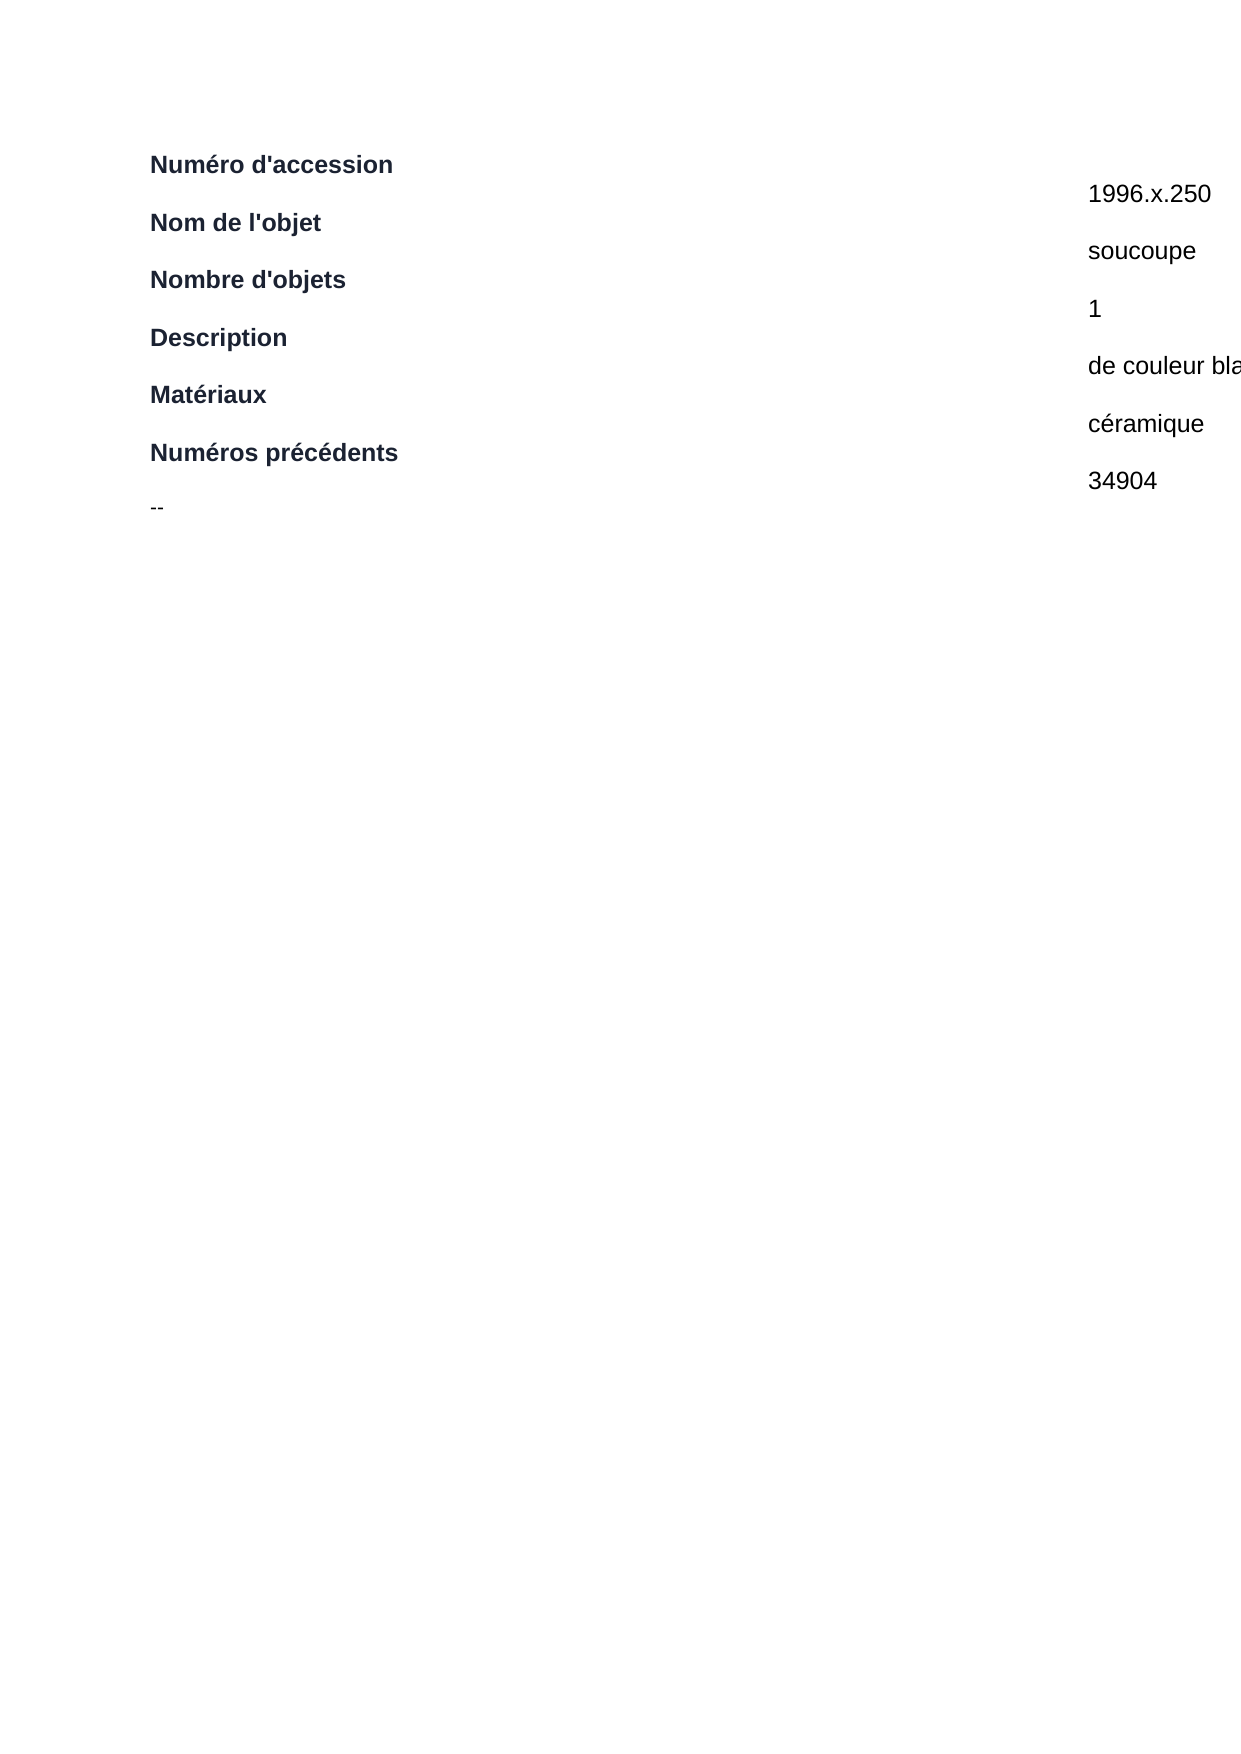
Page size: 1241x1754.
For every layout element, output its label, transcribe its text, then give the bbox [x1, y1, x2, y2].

text Nom de l'objet [150, 207, 1090, 236]
text Nombre d'objets [150, 265, 1090, 294]
text céramique [1088, 409, 1240, 437]
text de couleur blanche. Rebord ondulé. Décoré d'une bordure doré. Motifs floraux. Craquelés [1088, 351, 1240, 380]
text 1996.x.250 [1088, 179, 1240, 207]
text Numéros précédents [150, 437, 1090, 466]
text Matériaux [150, 380, 1090, 409]
text -- [150, 495, 1090, 519]
text Description [150, 322, 1090, 351]
text 1 [1088, 294, 1240, 322]
text 34904 [1088, 466, 1240, 495]
text Numéro d'accession [150, 150, 1090, 179]
text soucoupe [1088, 236, 1240, 265]
